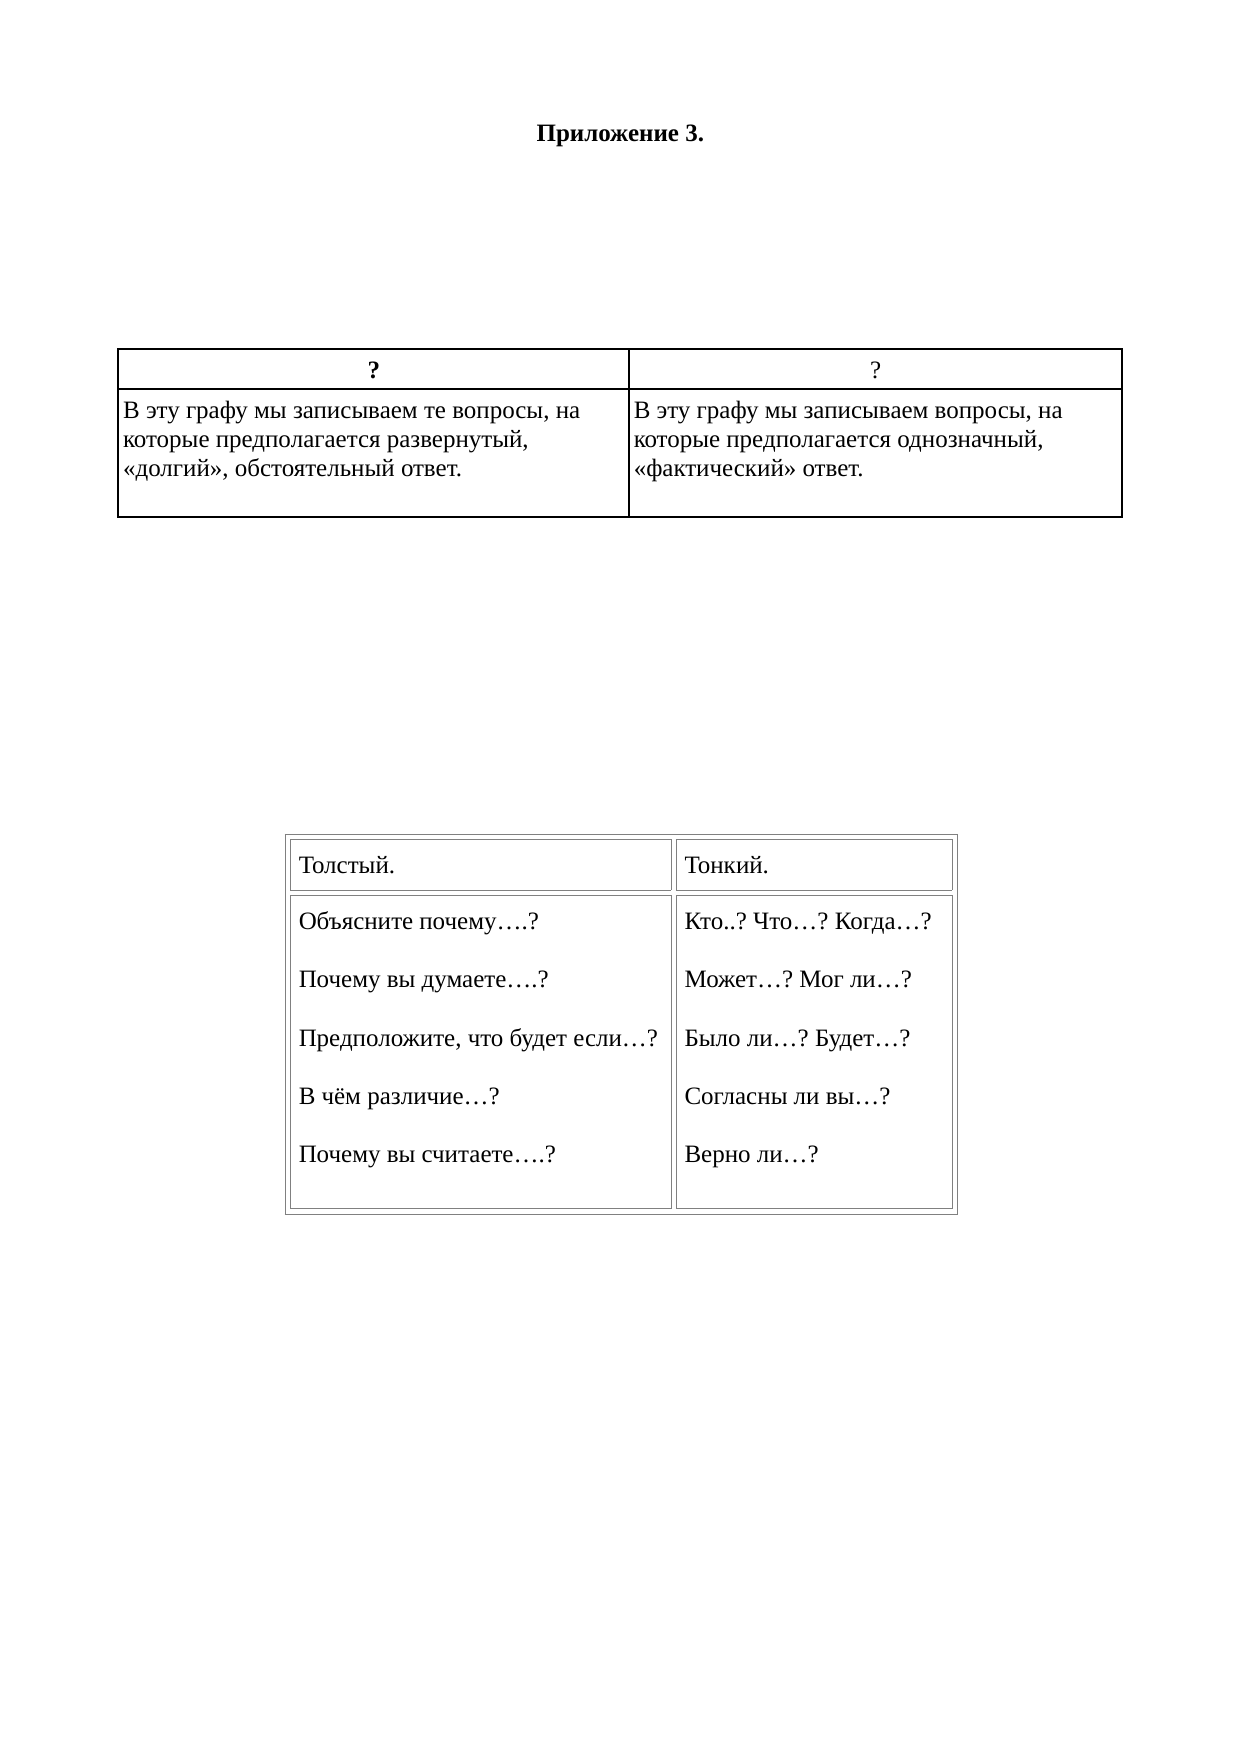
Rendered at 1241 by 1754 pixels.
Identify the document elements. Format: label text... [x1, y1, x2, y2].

table_cell Объясните почему….? Почему вы думаете….? Предположите, что будет если…? В чём различие…? Почему вы считаете….? [288, 890, 673, 1208]
table_header ? [630, 350, 1121, 388]
table_cell В эту графу мы записываем вопросы, на которые предполагается однозначный, «фактический» ответ. [630, 390, 1121, 516]
table_cell В эту графу мы записываем те вопросы, на которые предполагается развернутый, «долгий», обстоятельный ответ. [119, 390, 628, 516]
table_header Тонкий. [673, 835, 955, 890]
text Приложение 3. [118, 118, 1122, 147]
table_header Толстый. [288, 835, 673, 890]
table_header ? [119, 350, 628, 388]
table_cell Кто..? Что…? Когда…? Может…? Мог ли…? Было ли…? Будет…? Согласны ли вы…? Верно ли…? [673, 890, 955, 1208]
